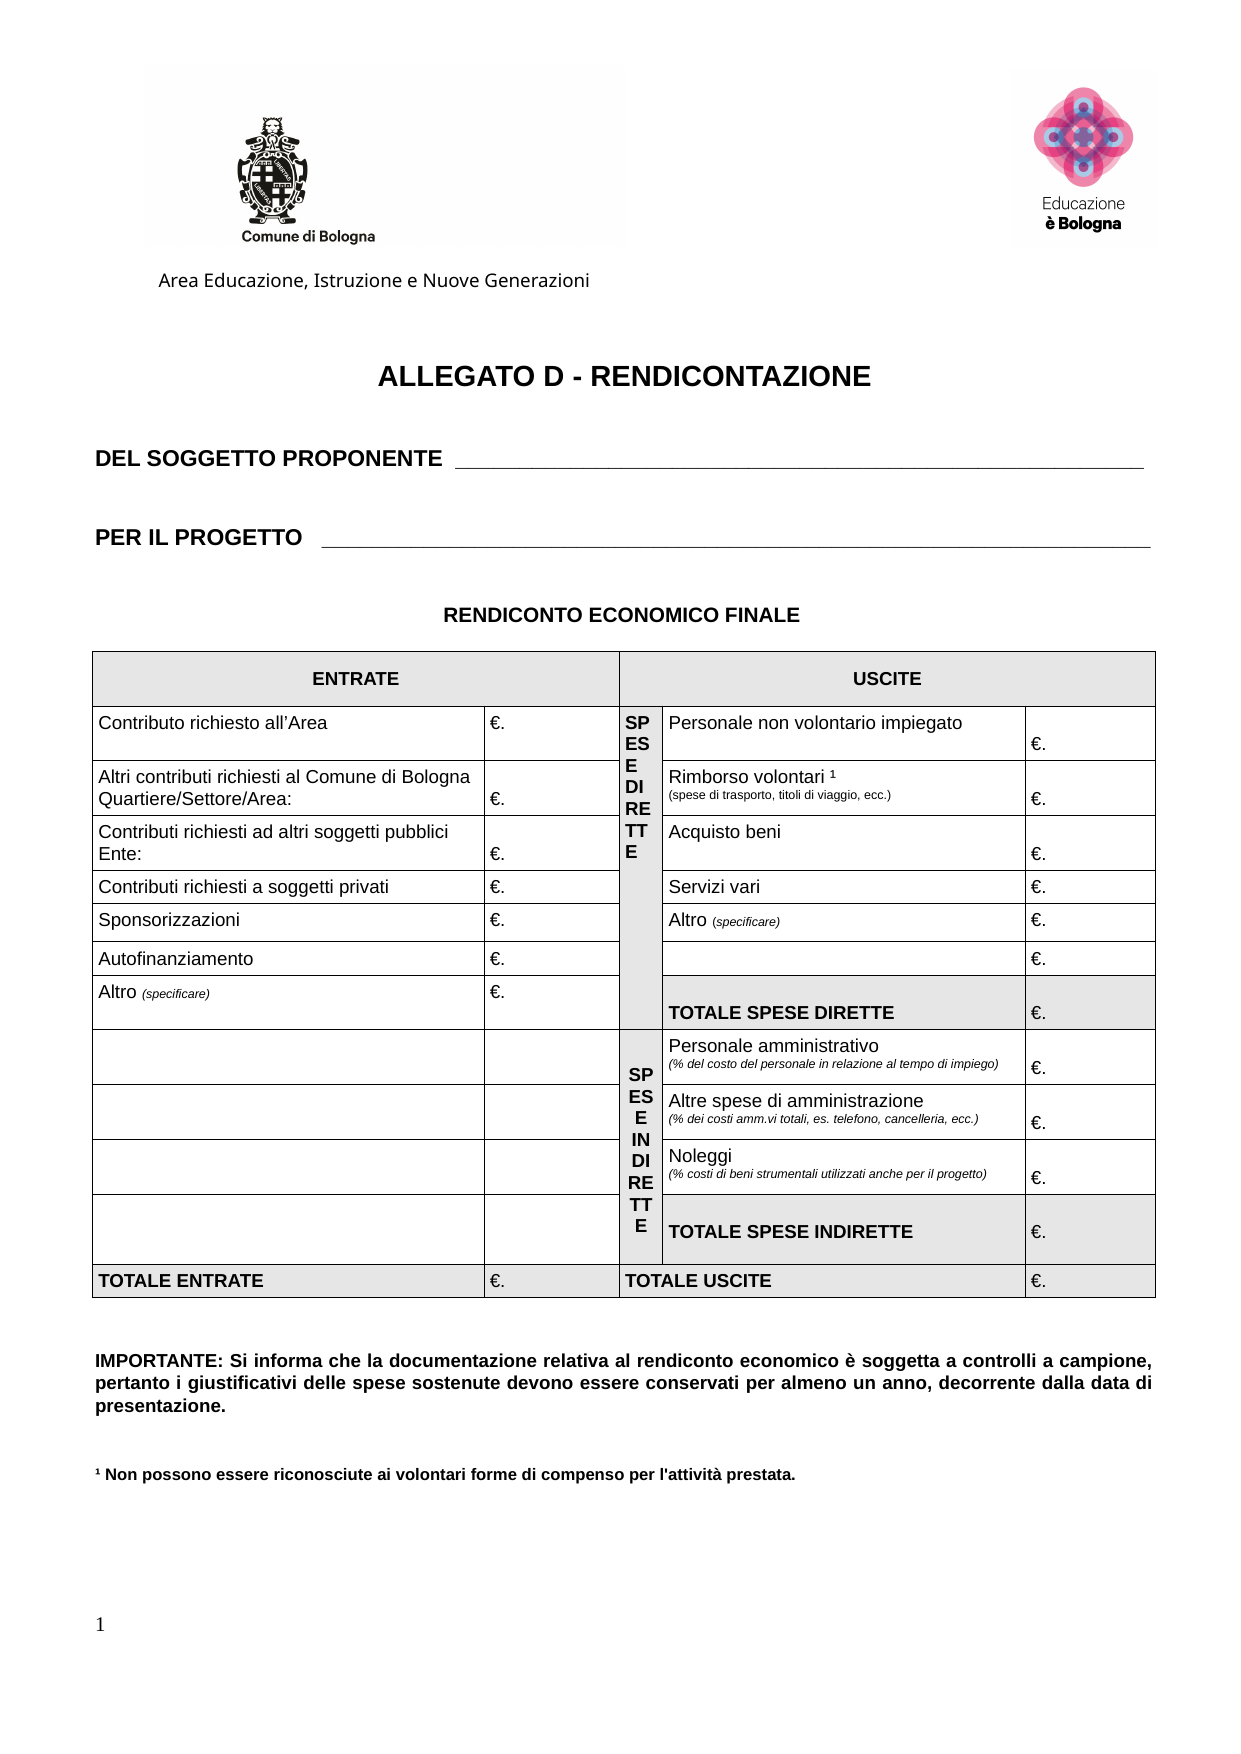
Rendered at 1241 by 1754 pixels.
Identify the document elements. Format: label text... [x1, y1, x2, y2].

table_cell Contributo richiesto all’Area [93, 707, 484, 760]
table_header Area Educazione, Istruzione e Nuove Generazioni [153, 262, 653, 302]
table_header ENTRATE [93, 652, 619, 706]
table_cell SPESE INDIRETTE [620, 1030, 662, 1264]
table_cell Contributi richiesti a soggetti privati [93, 871, 484, 903]
text PER IL PROGETTO _________________________________________________________________ [95, 524, 1154, 551]
table_cell €. [485, 976, 619, 1029]
table_cell €. [1026, 1085, 1155, 1139]
table_cell [93, 1140, 484, 1194]
table_cell [485, 1030, 619, 1084]
table_header [653, 262, 1154, 302]
table_cell Altri contributi richiesti al Comune di Bologna Quartiere/Settore/Area: [93, 761, 484, 815]
table_cell [93, 1195, 484, 1264]
table_cell €. [485, 1265, 619, 1297]
table_cell €. [1026, 976, 1155, 1029]
table_cell €. [485, 904, 619, 941]
text ALLEGATO D - RENDICONTAZIONE [95, 359, 1154, 392]
table_cell [93, 1085, 484, 1139]
table_cell [485, 1140, 619, 1194]
table_cell [93, 1030, 484, 1084]
table_cell Sponsorizzazioni [93, 904, 484, 941]
text ¹ Non possono essere riconosciute ai volontari forme di compenso per l'attività prestata. [95, 1465, 1154, 1484]
table_header USCITE [620, 652, 1155, 706]
table_cell Personale amministrativo (% del costo del personale in relazione al tempo di impiego) [663, 1030, 1025, 1084]
table_cell €. [1026, 816, 1155, 870]
table_cell Servizi vari [663, 871, 1025, 903]
table_cell Altre spese di amministrazione (% dei costi amm.vi totali, es. telefono, cancelleria, ecc.) [663, 1085, 1025, 1139]
table_cell Autofinanziamento [93, 942, 484, 974]
table_cell €. [485, 816, 619, 870]
table_cell SPESE DIRETTE [620, 707, 662, 1029]
table_cell Contributi richiesti ad altri soggetti pubblici Ente: [93, 816, 484, 870]
table_cell €. [1026, 871, 1155, 903]
table_cell €. [1026, 1195, 1155, 1264]
table_cell TOTALE SPESE DIRETTE [663, 976, 1025, 1029]
table_cell TOTALE SPESE INDIRETTE [663, 1195, 1025, 1264]
table_cell €. [1026, 761, 1155, 815]
table_cell €. [485, 942, 619, 974]
table_cell €. [1026, 1030, 1155, 1084]
text RENDICONTO ECONOMICO FINALE [95, 603, 1154, 627]
text DEL SOGGETTO PROPONENTE ______________________________________________________ [95, 445, 1154, 472]
table_cell €. [1026, 1265, 1155, 1297]
table_cell €. [1026, 1140, 1155, 1194]
table_cell €. [1026, 707, 1155, 760]
table_cell €. [485, 707, 619, 760]
picture [1009, 70, 1158, 249]
table_cell [663, 942, 1025, 974]
table_cell €. [485, 871, 619, 903]
table_cell Rimborso volontari ¹ (spese di trasporto, titoli di viaggio, ecc.) [663, 761, 1025, 815]
table_cell TOTALE USCITE [620, 1265, 1025, 1297]
text IMPORTANTE: Si informa che la documentazione relativa al rendiconto economico è soggetta a controlli a campione, pertanto i giustificativi delle spese sostenute devono essere conservati per almeno un anno, decorrente dalla data di presentazione. [95, 1350, 1154, 1417]
table_cell Altro (specificare) [663, 904, 1025, 941]
table_cell Personale non volontario impiegato [663, 707, 1025, 760]
table_cell €. [1026, 904, 1155, 941]
table_cell Altro (specificare) [93, 976, 484, 1029]
table_cell €. [485, 761, 619, 815]
table_cell Acquisto beni [663, 816, 1025, 870]
table_cell [485, 1195, 619, 1264]
table_cell [485, 1085, 619, 1139]
table_cell Noleggi (% costi di beni strumentali utilizzati anche per il progetto) [663, 1140, 1025, 1194]
table_cell €. [1026, 942, 1155, 974]
table_cell TOTALE ENTRATE [93, 1265, 484, 1297]
